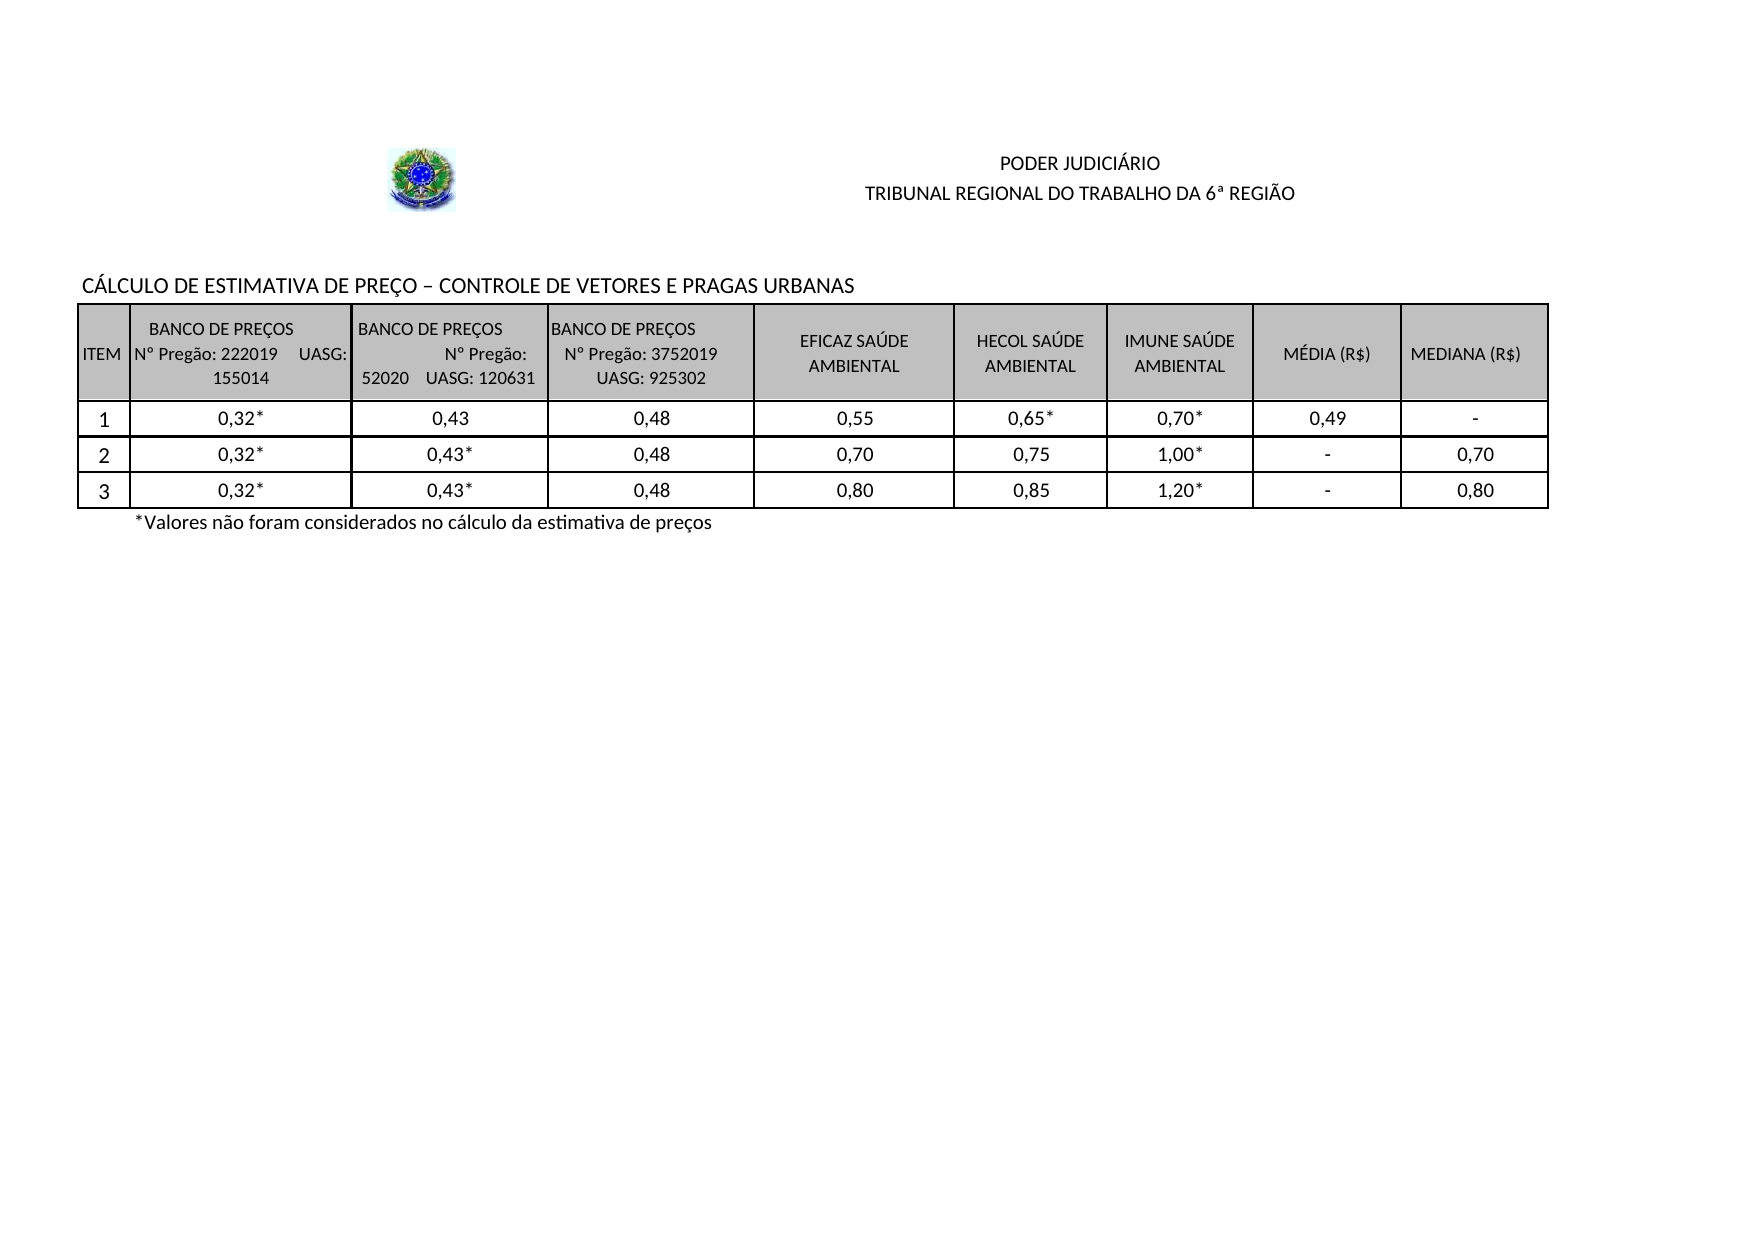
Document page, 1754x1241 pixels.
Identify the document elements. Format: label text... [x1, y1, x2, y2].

table_cell 0,70* [1108, 402, 1252, 435]
table_cell 0,32* [131, 473, 350, 507]
table_cell 0,65* [955, 402, 1106, 435]
table_cell 0,43* [353, 473, 547, 507]
table_header MEDIANA (R$) [1402, 305, 1547, 399]
text TRIBUNAL REGIONAL DO TRABALHO DA 6ª REGIÃO [457, 180, 1398, 206]
table_cell 0,80 [755, 473, 953, 507]
table_cell 0,32* [131, 402, 350, 435]
table_cell 0,48 [549, 473, 753, 507]
text *Valores não foram considerados no cálculo da estimativa de preços [134, 509, 1604, 534]
table_cell 0,75 [955, 438, 1106, 471]
text PODER JUDICIÁRIO [457, 150, 1398, 175]
table_cell 1,00* [1108, 438, 1252, 471]
table_header BANCO DE PREÇOS Nº Pregão: 222019 UASG: 155014 [131, 305, 350, 399]
table_cell 0,85 [955, 473, 1106, 507]
table_cell - [1402, 402, 1547, 435]
table_header BANCO DE PREÇOS Nº Pregão: 52020 UASG: 120631 [353, 305, 547, 399]
table_cell 0,43 [353, 402, 547, 435]
table_cell 2 [79, 438, 129, 471]
table_header IMUNE SAÚDE AMBIENTAL [1108, 305, 1252, 399]
table_cell 0,55 [755, 402, 953, 435]
table_cell 0,70 [1402, 438, 1547, 471]
table_cell 0,80 [1402, 473, 1547, 507]
table_cell 0,49 [1254, 402, 1400, 435]
table_cell 0,43* [353, 438, 547, 471]
table_header BANCO DE PREÇOS Nº Pregão: 3752019 UASG: 925302 [549, 305, 753, 399]
table_cell 0,70 [755, 438, 953, 471]
table_cell - [1254, 438, 1400, 471]
table_cell 1 [79, 402, 129, 435]
subtitle CÁLCULO DE ESTIMATIVA DE PREÇO – CONTROLE DE VETORES E PRAGAS URBANAS [82, 271, 1604, 299]
table_cell 0,32* [131, 438, 350, 471]
table_cell 0,48 [549, 438, 753, 471]
table_cell 0,48 [549, 402, 753, 435]
table_header ITEM [79, 305, 129, 399]
table_cell 3 [79, 473, 129, 507]
table_cell 1,20* [1108, 473, 1252, 507]
table_header EFICAZ SAÚDE AMBIENTAL [755, 305, 953, 399]
table_header MÉDIA (R$) [1254, 305, 1400, 399]
table_cell - [1254, 473, 1400, 507]
table_header HECOL SAÚDE AMBIENTAL [955, 305, 1106, 399]
